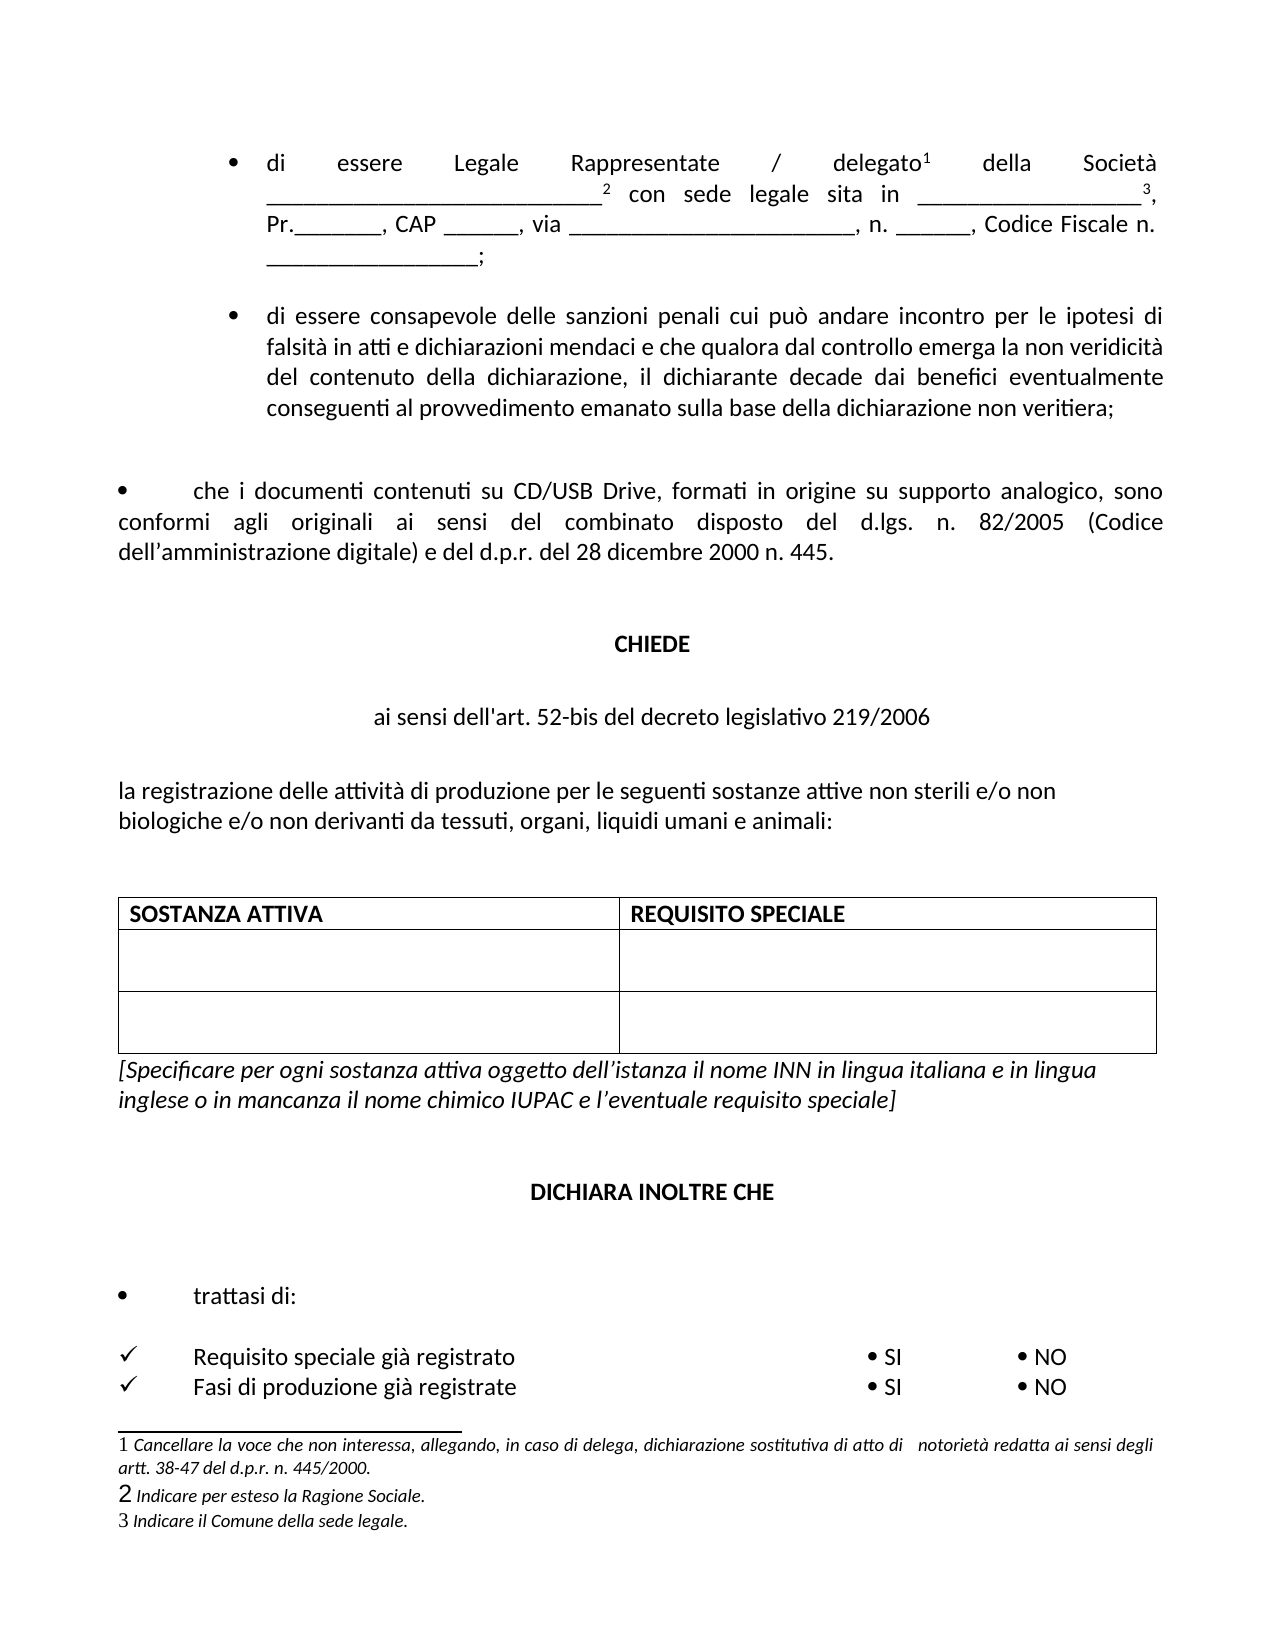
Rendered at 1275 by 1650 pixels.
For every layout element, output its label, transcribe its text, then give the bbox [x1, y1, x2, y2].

text la registrazione delle attività di produzione per le seguenti sostanze attive non sterili e/o non biologiche e/o non derivanti da tessuti, organi, liquidi umani e animali: [118, 775, 1165, 836]
list che i documenti contenuti su CD/USB Drive, formati in origine su supporto analogico, sono conformi agli originali ai sensi del combinato disposto del d.lgs. n. 82/2005 (Codice dell’amministrazione digitale) e del d.p.r. del 28 dicembre 2000 n. 445. [118, 475, 1165, 567]
list trattasi di: [118, 1280, 1165, 1311]
text CHIEDE [148, 628, 1157, 658]
text [Specificare per ogni sostanza attiva oggetto dell’istanza il nome INN in lingua italiana e in lingua inglese o in mancanza il nome chimico IUPAC e l’eventuale requisito speciale] [118, 1054, 1165, 1115]
list Cancellare la voce che non interessa, allegando, in caso di delega, dichiarazione sostitutiva di atto di notorietà redatta ai sensi degli artt. 38-47 del d.p.r. n. 445/2000. [118, 1432, 1157, 1479]
list Requisito speciale già registrato  SI  NO [118, 1341, 1165, 1372]
table_header SOSTANZA ATTIVA [119, 898, 619, 929]
list di essere consapevole delle sanzioni penali cui può andare incontro per le ipotesi di falsità in atti e dichiarazioni mendaci e che qualora dal controllo emerga la non veridicità del contenuto della dichiarazione, il dichiarante decade dai benefici eventualmente conseguenti al provvedimento emanato sulla base della dichiarazione non veritiera; [229, 300, 1165, 422]
list Indicare il Comune della sede legale. [118, 1508, 1157, 1532]
table_cell [620, 992, 1156, 1053]
list di essere Legale Rappresentate / delegato della Società ___________________________ con sede legale sita in __________________, Pr._______, CAP ______, via _______________________, n. ______, Codice Fiscale n. _________________; [229, 148, 1157, 270]
table_header REQUISITO SPECIALE [620, 898, 1156, 929]
table_cell [119, 930, 619, 991]
table_cell [620, 930, 1156, 991]
text DICHIARA INOLTRE CHE [148, 1176, 1157, 1206]
text ai sensi dell'art. 52-bis del decreto legislativo 219/2006 [148, 701, 1157, 732]
list Fasi di produzione già registrate  SI  NO [118, 1372, 1165, 1402]
list Indicare per esteso la Ragione Sociale. [118, 1479, 1157, 1508]
table_cell [119, 992, 619, 1053]
